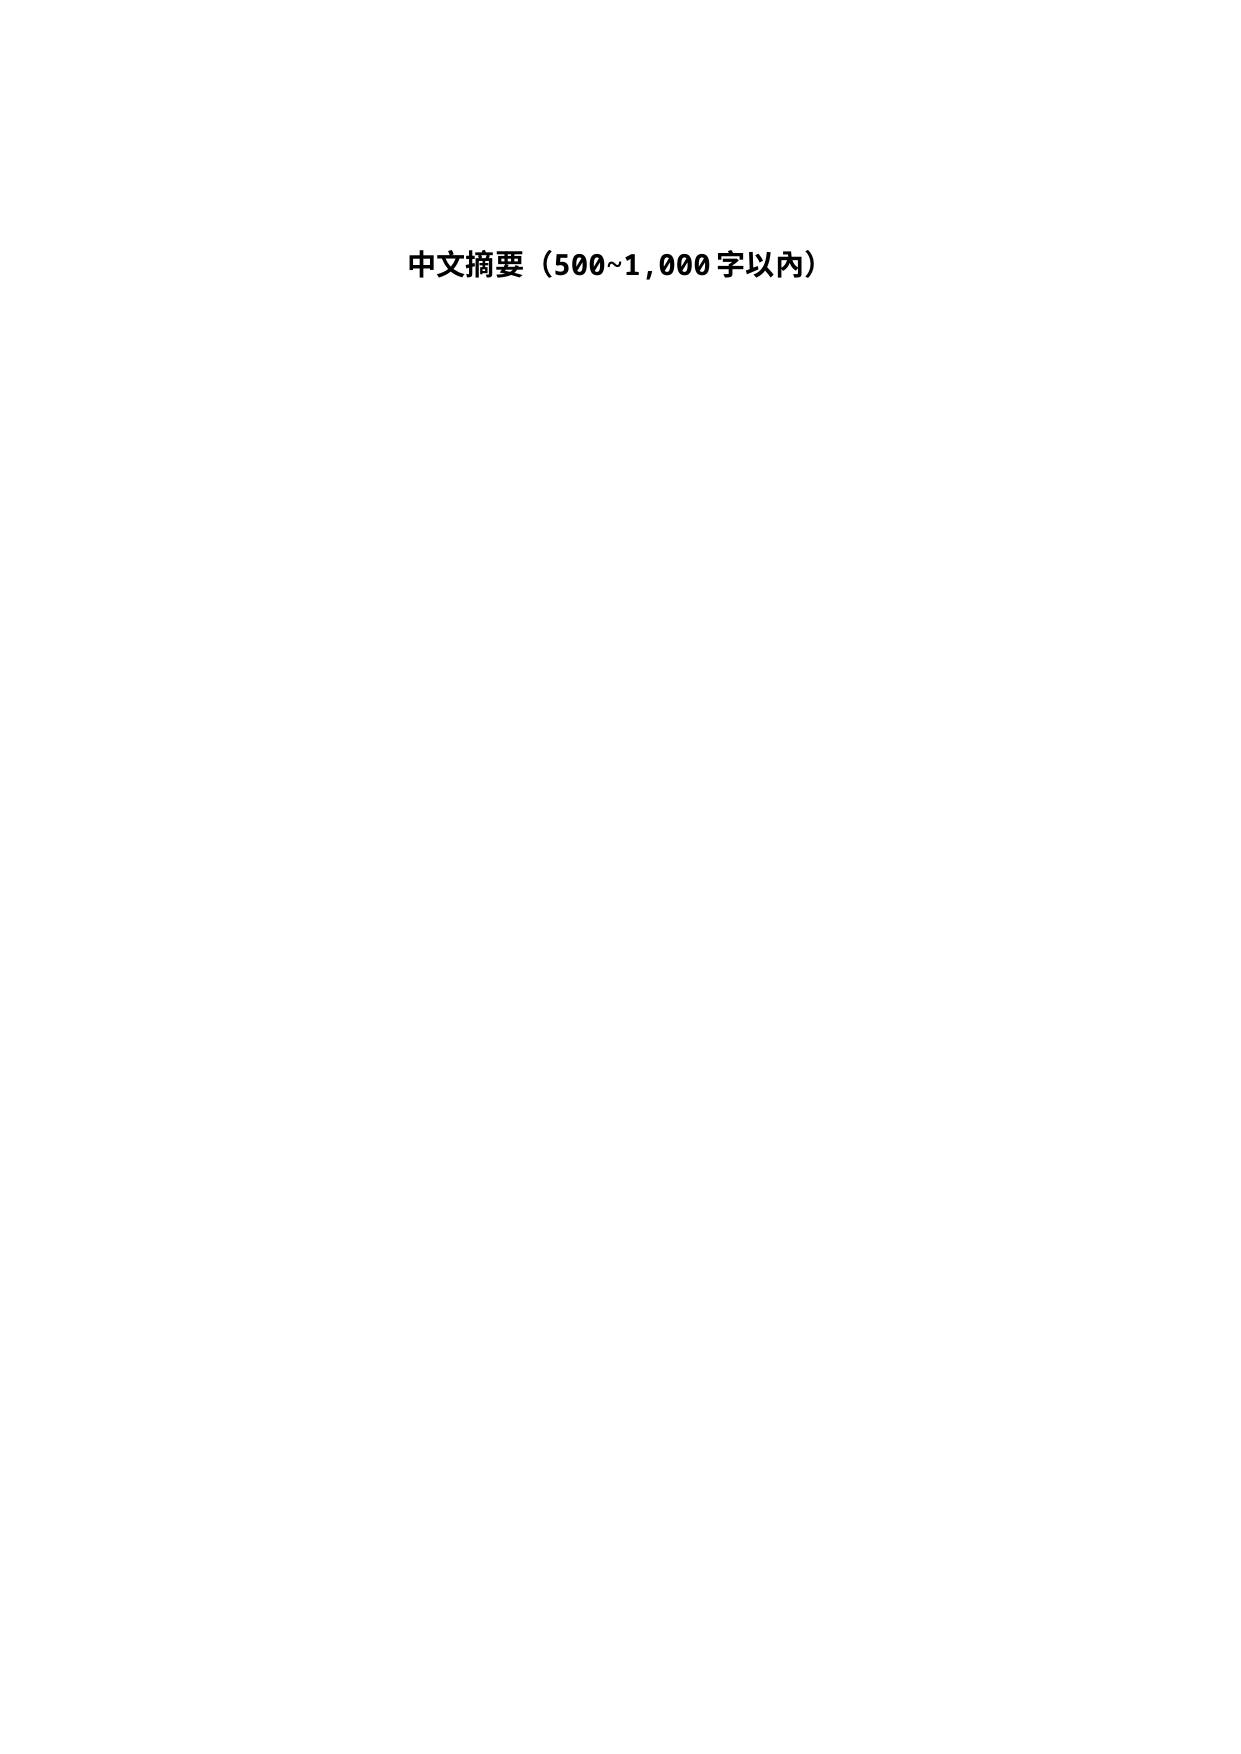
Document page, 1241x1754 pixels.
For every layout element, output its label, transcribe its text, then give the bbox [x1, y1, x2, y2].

text 中文摘要（500~1,000字以內） [148, 221, 1092, 283]
